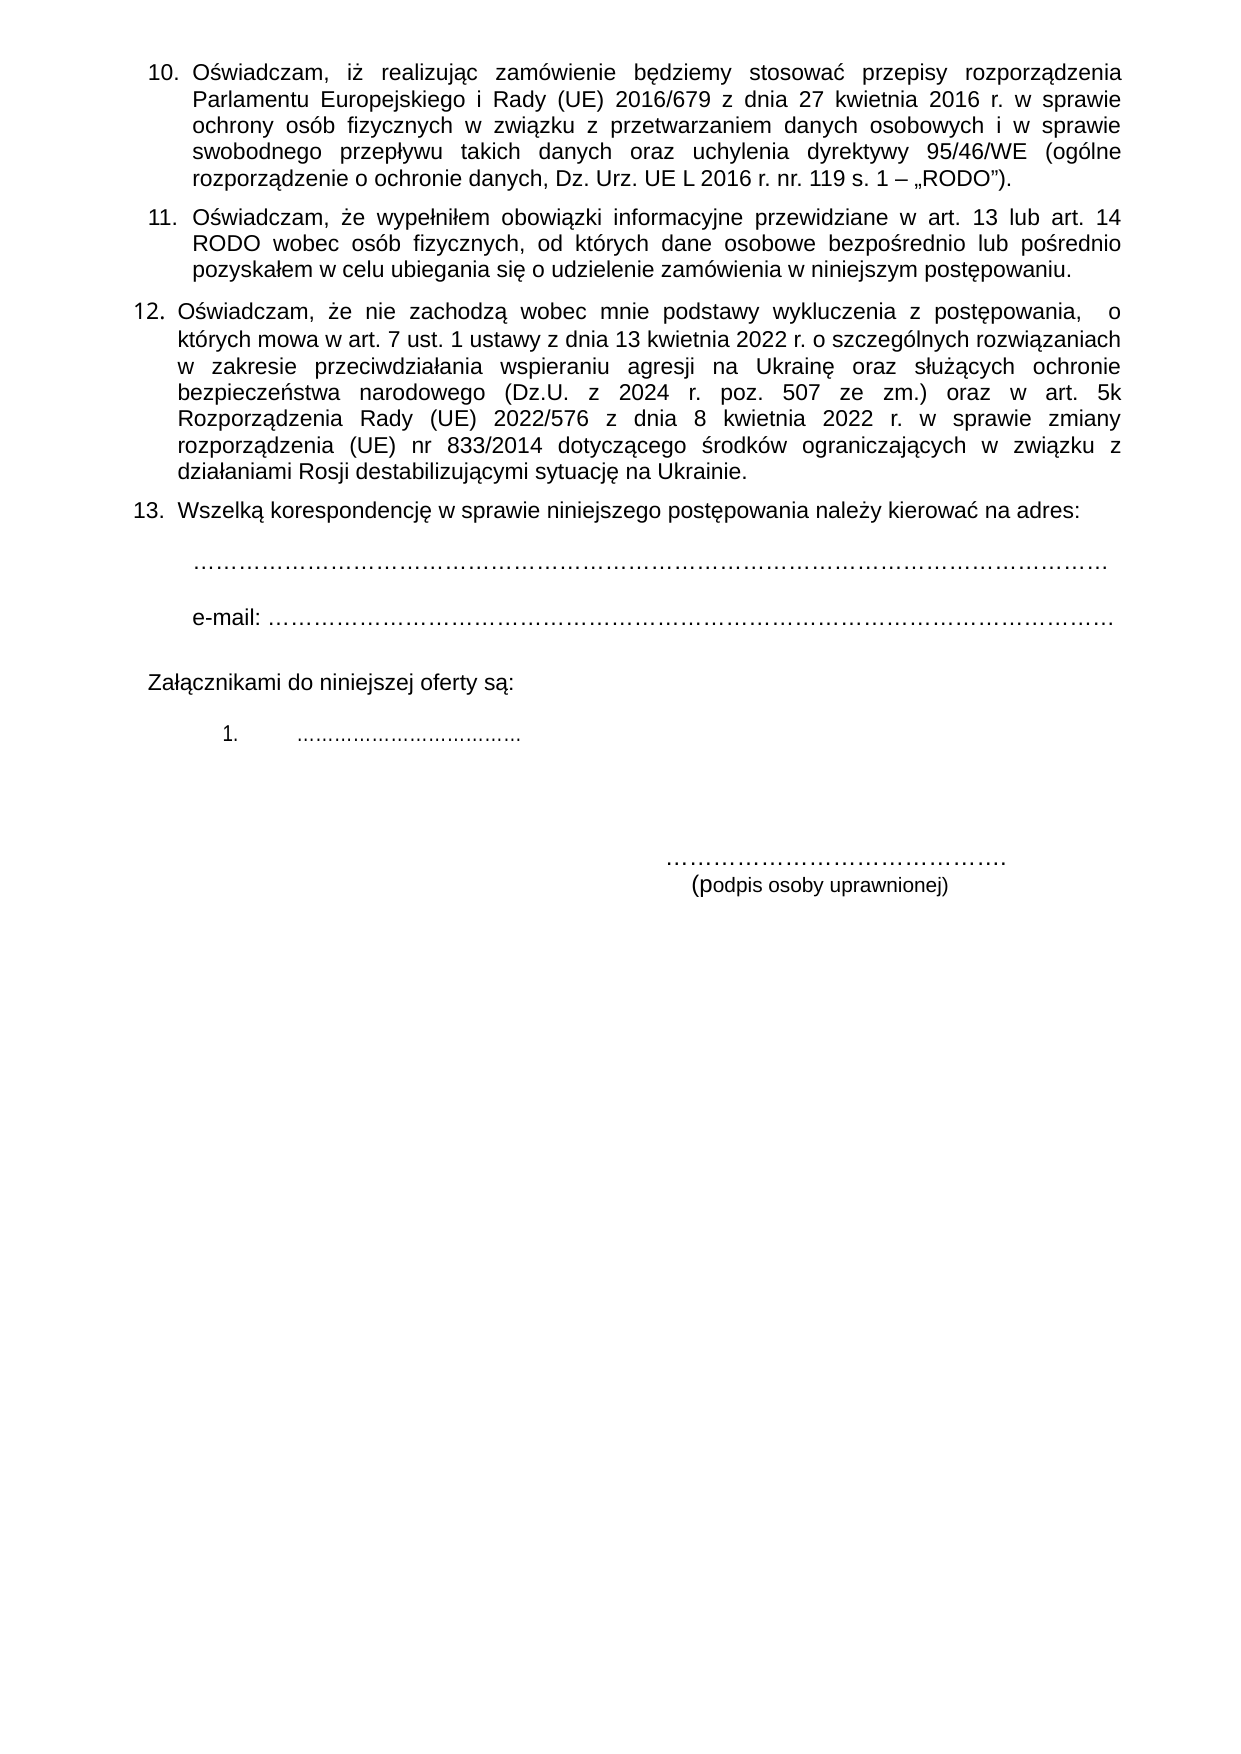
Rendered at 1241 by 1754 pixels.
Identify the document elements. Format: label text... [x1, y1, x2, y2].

list Oświadczam, iż realizując zamówienie będziemy stosować przepisy rozporządzenia Parlamentu Europejskiego i Rady (UE) 2016/679 z dnia 27 kwietnia 2016 r. w sprawie ochrony osób fizycznych w związku z przetwarzaniem danych osobowych i w sprawie swobodnego przepływu takich danych oraz uchylenia dyrektywy 95/46/WE (ogólne rozporządzenie o ochronie danych, Dz. Urz. UE L 2016 r. nr. 119 s. 1 – „RODO”). [148, 59, 1122, 191]
text e-mail: ………………………………………………………………………………………………… [192, 603, 1122, 630]
text (podpis osoby uprawnionej) [148, 870, 1122, 898]
text ………………………………………………………………………………………………………… [192, 548, 1122, 574]
list Oświadczam, że nie zachodzą wobec mnie podstawy wykluczenia z postępowania, o których mowa w art. 7 ust. 1 ustawy z dnia 13 kwietnia 2022 r. o szczególnych rozwiązaniach w zakresie przeciwdziałania wspieraniu agresji na Ukrainę oraz służących ochronie bezpieczeństwa narodowego (Dz.U. z 2024 r. poz. 507 ze zm.) oraz w art. 5k Rozporządzenia Rady (UE) 2022/576 z dnia 8 kwietnia 2022 r. w sprawie zmiany rozporządzenia (UE) nr 833/2014 dotyczącego środków ograniczających w związku z działaniami Rosji destabilizującymi sytuację na Ukrainie. [133, 295, 1122, 484]
list ……………………………… [222, 720, 1122, 747]
list Oświadczam, że wypełniłem obowiązki informacyjne przewidziane w art. 13 lub art. 14 RODO wobec osób fizycznych, od których dane osobowe bezpośrednio lub pośrednio pozyskałem w celu ubiegania się o udzielenie zamówienia w niniejszym postępowaniu. [148, 203, 1122, 282]
text Załącznikami do niniejszej oferty są: [148, 660, 1122, 695]
text ……………………………………. [664, 843, 1122, 870]
list Wszelką korespondencję w sprawie niniejszego postępowania należy kierować na adres: [133, 497, 1122, 523]
